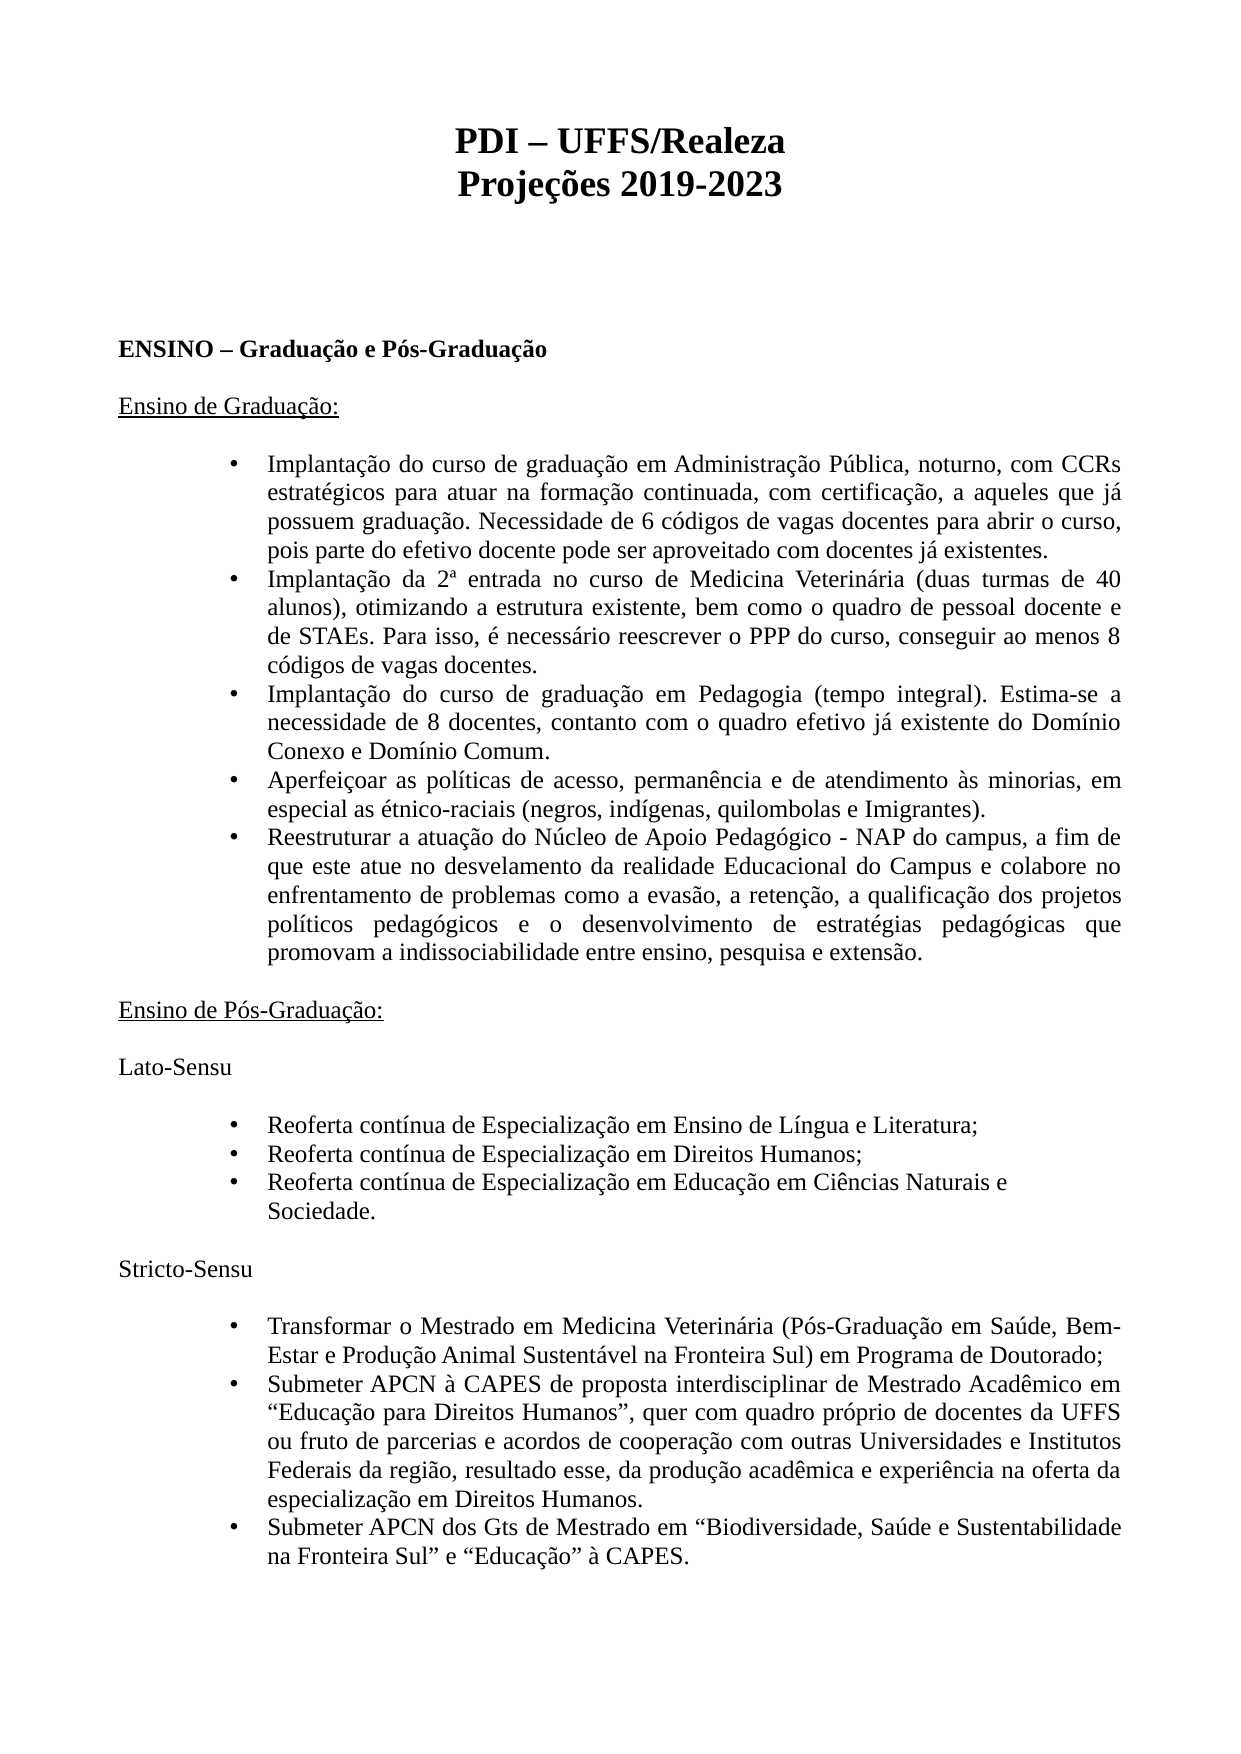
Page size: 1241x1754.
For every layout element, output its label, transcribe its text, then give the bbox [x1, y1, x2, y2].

text PDI – UFFS/Realeza [118, 118, 1122, 161]
list Aperfeiçoar as políticas de acesso, permanência e de atendimento às minorias, em especial as étnico-raciais (negros, indígenas, quilombolas e Imigrantes). [229, 765, 1122, 822]
list Reoferta contínua de Especialização em Educação em Ciências Naturais e Sociedade. [229, 1167, 1122, 1225]
list Implantação da 2ª entrada no curso de Medicina Veterinária (duas turmas de 40 alunos), otimizando a estrutura existente, bem como o quadro de pessoal docente e de STAEs. Para isso, é necessário reescrever o PPP do curso, conseguir ao menos 8 códigos de vagas docentes. [229, 564, 1122, 679]
list Transformar o Mestrado em Medicina Veterinária (Pós-Graduação em Saúde, Bem-Estar e Produção Animal Sustentável na Fronteira Sul) em Programa de Doutorado; [229, 1311, 1122, 1369]
list Implantação do curso de graduação em Pedagogia (tempo integral). Estima-se a necessidade de 8 docentes, contanto com o quadro efetivo já existente do Domínio Conexo e Domínio Comum. [229, 679, 1122, 765]
text ENSINO – Graduação e Pós-Graduação [118, 334, 1122, 362]
list Reoferta contínua de Especialização em Direitos Humanos; [229, 1139, 1122, 1167]
list Reoferta contínua de Especialização em Ensino de Língua e Literatura; [229, 1110, 1122, 1139]
text Ensino de Graduação: [118, 391, 1122, 420]
list Implantação do curso de graduação em Administração Pública, noturno, com CCRs estratégicos para atuar na formação continuada, com certificação, a aqueles que já possuem graduação. Necessidade de 6 códigos de vagas docentes para abrir o curso, pois parte do efetivo docente pode ser aproveitado com docentes já existentes. [229, 449, 1122, 564]
text Stricto-Sensu [118, 1254, 1122, 1282]
list Submeter APCN à CAPES de proposta interdisciplinar de Mestrado Acadêmico em “Educação para Direitos Humanos”, quer com quadro próprio de docentes da UFFS ou fruto de parcerias e acordos de cooperação com outras Universidades e Institutos Federais da região, resultado esse, da produção acadêmica e experiência na oferta da especialização em Direitos Humanos. [229, 1369, 1122, 1512]
text Ensino de Pós-Graduação: [118, 995, 1122, 1024]
text Projeções 2019-2023 [118, 161, 1122, 204]
list Reestruturar a atuação do Núcleo de Apoio Pedagógico - NAP do campus, a fim de que este atue no desvelamento da realidade Educacional do Campus e colabore no enfrentamento de problemas como a evasão, a retenção, a qualificação dos projetos políticos pedagógicos e o desenvolvimento de estratégias pedagógicas que promovam a indissociabilidade entre ensino, pesquisa e extensão. [229, 822, 1122, 966]
text Lato-Sensu [118, 1052, 1122, 1081]
list Submeter APCN dos Gts de Mestrado em “Biodiversidade, Saúde e Sustentabilidade na Fronteira Sul” e “Educação” à CAPES. [229, 1512, 1122, 1570]
